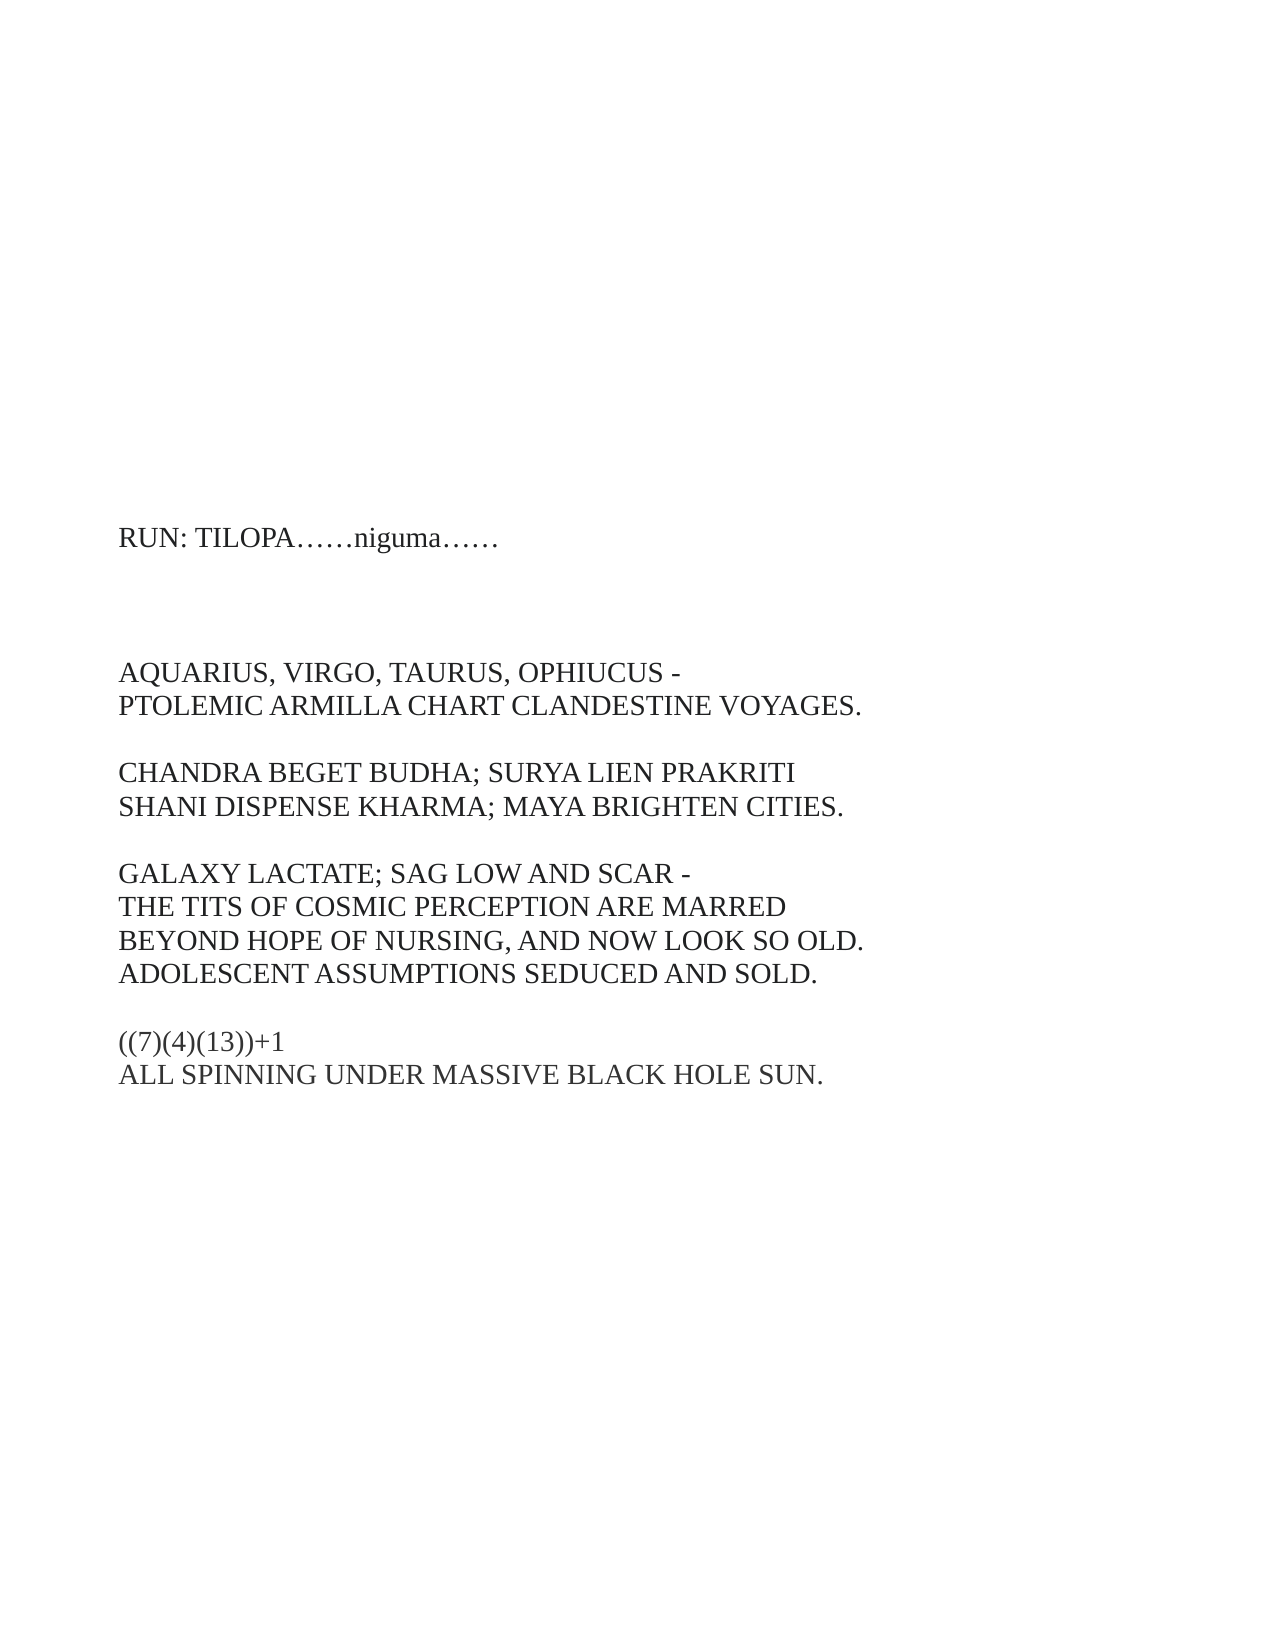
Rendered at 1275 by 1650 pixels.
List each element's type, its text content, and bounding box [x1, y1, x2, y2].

text RUN: TILOPA……niguma…… AQUARIUS, VIRGO, TAURUS, OPHIUCUS - PTOLEMIC ARMILLA CHART CLANDESTINE VOYAGES. CHANDRA BEGET BUDHA; SURYA LIEN PRAKRITI SHANI DISPENSE KHARMA; MAYA BRIGHTEN CITIES. GALAXY LACTATE; SAG LOW AND SCAR - THE TITS OF COSMIC PERCEPTION ARE MARRED BEYOND HOPE OF NURSING, AND NOW LOOK SO OLD. ADOLESCENT ASSUMPTIONS SEDUCED AND SOLD. ((7)(4)(13))+1 ALL SPINNING UNDER MASSIVE BLACK HOLE SUN. [118, 118, 1157, 1527]
